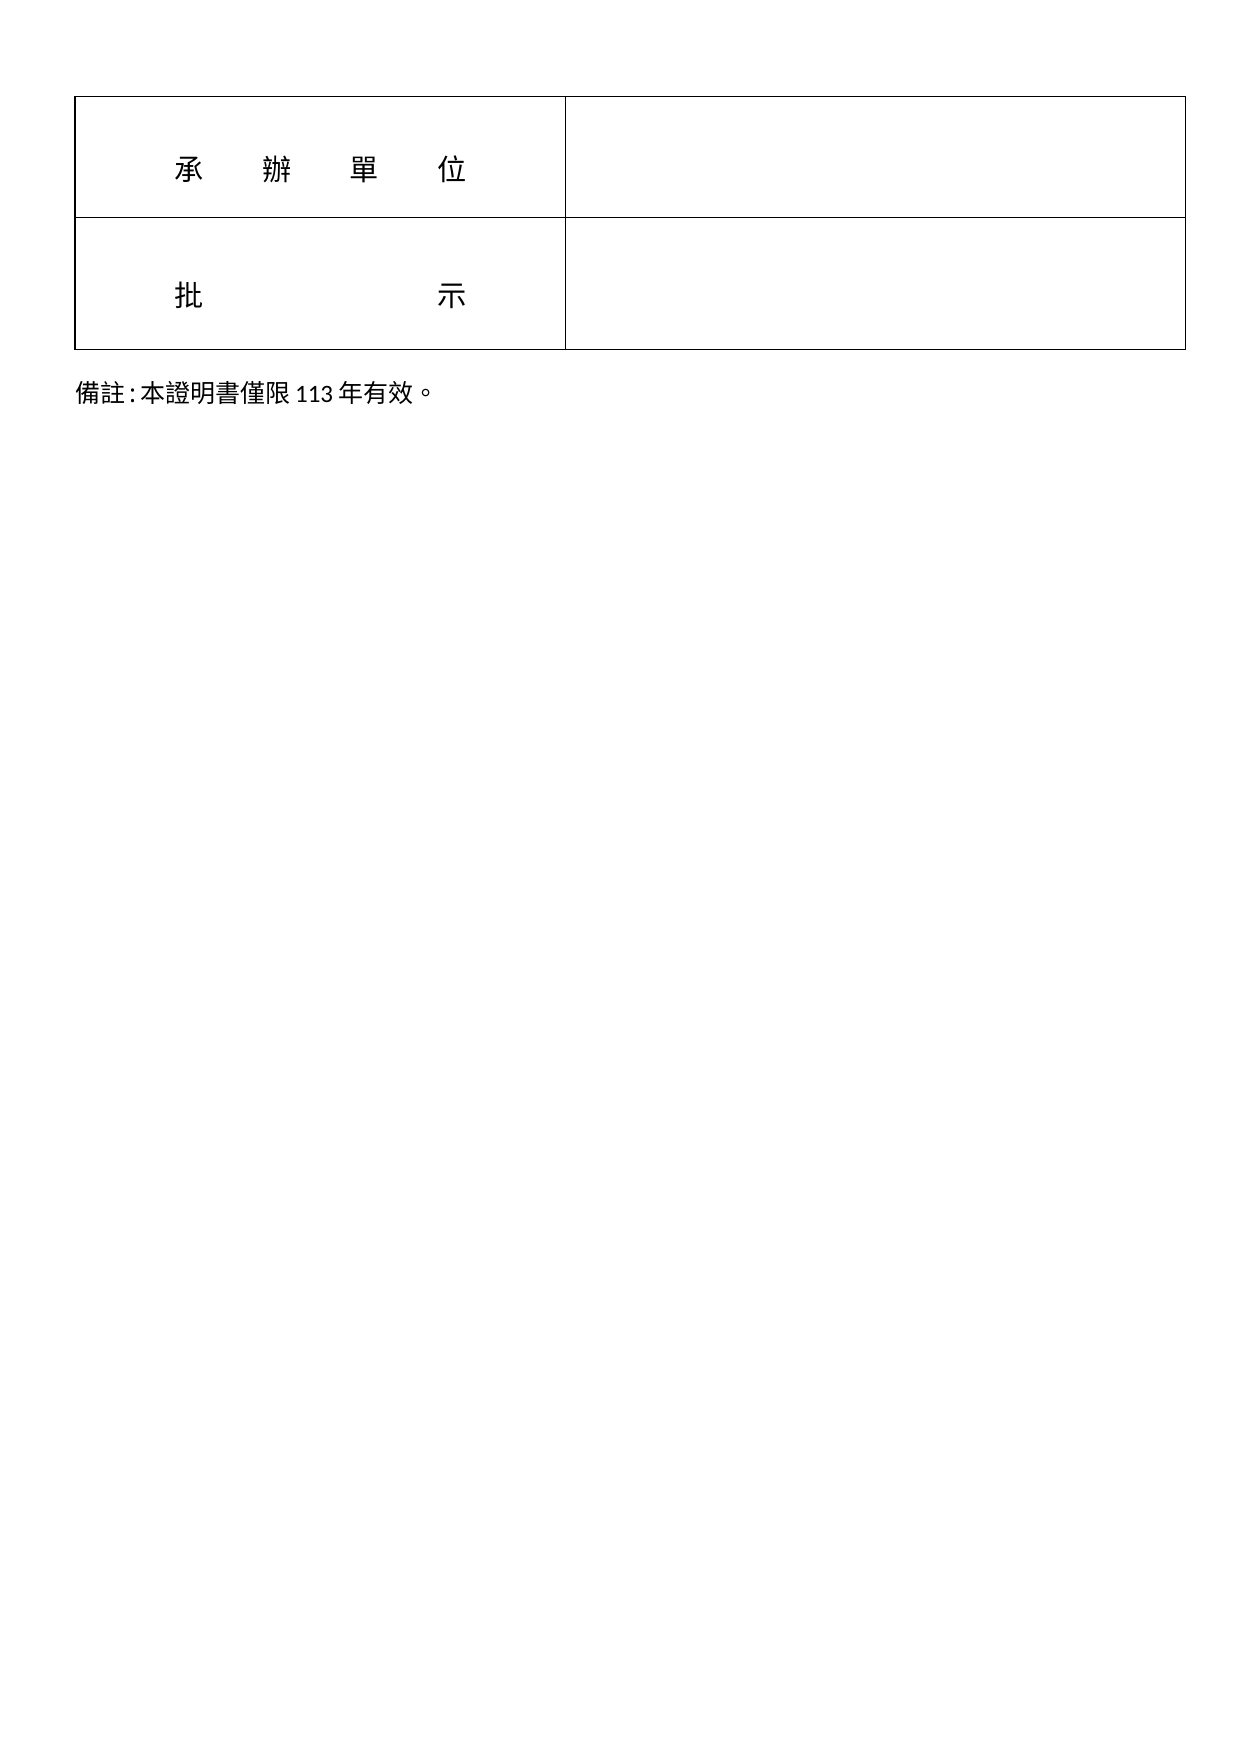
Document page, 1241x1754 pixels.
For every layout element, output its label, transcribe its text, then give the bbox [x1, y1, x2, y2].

text 備註:本證明書僅限113年有效。 [75, 350, 1165, 413]
table_cell 批 示 [76, 218, 565, 349]
table_cell 承 辦 單 位 [76, 97, 565, 217]
table_cell [566, 97, 1185, 217]
table_cell [566, 218, 1185, 349]
